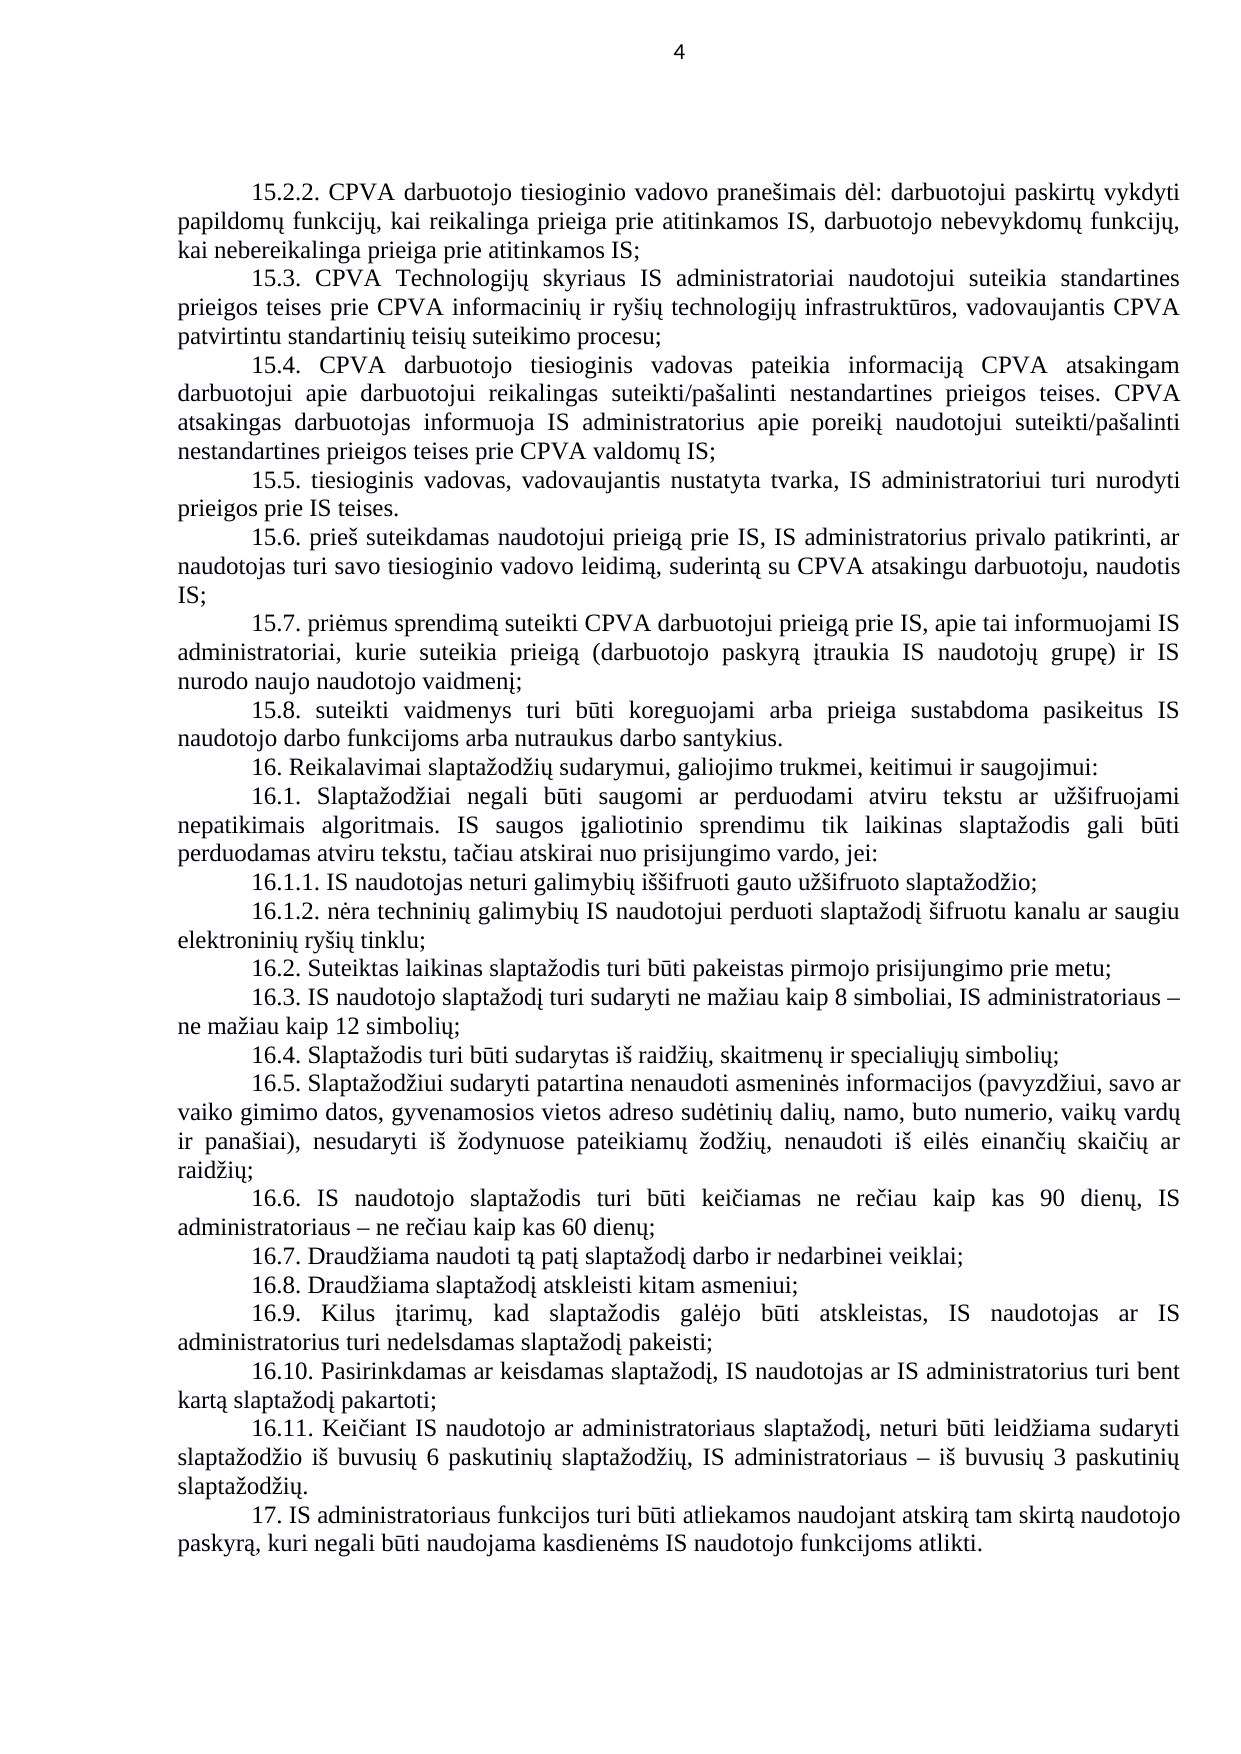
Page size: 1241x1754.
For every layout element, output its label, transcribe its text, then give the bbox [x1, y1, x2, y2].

text 15.5. tiesioginis vadovas, vadovaujantis nustatyta tvarka, IS administratoriui turi nurodyti prieigos prie IS teises. [177, 465, 1181, 522]
text 16.6. IS naudotojo slaptažodis turi būti keičiamas ne rečiau kaip kas 90 dienų, IS administratoriaus – ne rečiau kaip kas 60 dienų; [177, 1183, 1181, 1241]
text 16.8. Draudžiama slaptažodį atskleisti kitam asmeniui; [177, 1270, 1181, 1298]
text 17. IS administratoriaus funkcijos turi būti atliekamos naudojant atskirą tam skirtą naudotojo paskyrą, kuri negali būti naudojama kasdienėms IS naudotojo funkcijoms atlikti. [177, 1500, 1181, 1557]
text 16.4. Slaptažodis turi būti sudarytas iš raidžių, skaitmenų ir specialiųjų simbolių; [177, 1040, 1181, 1068]
text 16.7. Draudžiama naudoti tą patį slaptažodį darbo ir nedarbinei veiklai; [177, 1241, 1181, 1270]
text 15.7. priėmus sprendimą suteikti CPVA darbuotojui prieigą prie IS, apie tai informuojami IS administratoriai, kurie suteikia prieigą (darbuotojo paskyrą įtraukia IS naudotojų grupę) ir IS nurodo naujo naudotojo vaidmenį; [177, 608, 1181, 695]
text 16.1. Slaptažodžiai negali būti saugomi ar perduodami atviru tekstu ar užšifruojami nepatikimais algoritmais. IS saugos įgaliotinio sprendimu tik laikinas slaptažodis gali būti perduodamas atviru tekstu, tačiau atskirai nuo prisijungimo vardo, jei: [177, 781, 1181, 867]
text 15.4. CPVA darbuotojo tiesioginis vadovas pateikia informaciją CPVA atsakingam darbuotojui apie darbuotojui reikalingas suteikti/pašalinti nestandartines prieigos teises. CPVA atsakingas darbuotojas informuoja IS administratorius apie poreikį naudotojui suteikti/pašalinti nestandartines prieigos teises prie CPVA valdomų IS; [177, 350, 1181, 465]
text 16.11. Keičiant IS naudotojo ar administratoriaus slaptažodį, neturi būti leidžiama sudaryti slaptažodžio iš buvusių 6 paskutinių slaptažodžių, IS administratoriaus – iš buvusių 3 paskutinių slaptažodžių. [177, 1413, 1181, 1500]
text 15.2.2. CPVA darbuotojo tiesioginio vadovo pranešimais dėl: darbuotojui paskirtų vykdyti papildomų funkcijų, kai reikalinga prieiga prie atitinkamos IS, darbuotojo nebevykdomų funkcijų, kai nebereikalinga prieiga prie atitinkamos IS; [177, 177, 1181, 263]
text 16.3. IS naudotojo slaptažodį turi sudaryti ne mažiau kaip 8 simboliai, IS administratoriaus – ne mažiau kaip 12 simbolių; [177, 982, 1181, 1040]
text 16. Reikalavimai slaptažodžių sudarymui, galiojimo trukmei, keitimui ir saugojimui: [177, 752, 1181, 781]
text 16.1.1. IS naudotojas neturi galimybių iššifruoti gauto užšifruoto slaptažodžio; [177, 867, 1181, 896]
text 16.1.2. nėra techninių galimybių IS naudotojui perduoti slaptažodį šifruotu kanalu ar saugiu elektroninių ryšių tinklu; [177, 896, 1181, 953]
text 16.2. Suteiktas laikinas slaptažodis turi būti pakeistas pirmojo prisijungimo prie metu; [177, 953, 1181, 982]
text 15.8. suteikti vaidmenys turi būti koreguojami arba prieiga sustabdoma pasikeitus IS naudotojo darbo funkcijoms arba nutraukus darbo santykius. [177, 695, 1181, 752]
text 15.3. CPVA Technologijų skyriaus IS administratoriai naudotojui suteikia standartines prieigos teises prie CPVA informacinių ir ryšių technologijų infrastruktūros, vadovaujantis CPVA patvirtintu standartinių teisių suteikimo procesu; [177, 263, 1181, 350]
text 16.10. Pasirinkdamas ar keisdamas slaptažodį, IS naudotojas ar IS administratorius turi bent kartą slaptažodį pakartoti; [177, 1356, 1181, 1413]
text 16.5. Slaptažodžiui sudaryti patartina nenaudoti asmeninės informacijos (pavyzdžiui, savo ar vaiko gimimo datos, gyvenamosios vietos adreso sudėtinių dalių, namo, buto numerio, vaikų vardų ir panašiai), nesudaryti iš žodynuose pateikiamų žodžių, nenaudoti iš eilės einančių skaičių ar raidžių; [177, 1068, 1181, 1183]
text 15.6. prieš suteikdamas naudotojui prieigą prie IS, IS administratorius privalo patikrinti, ar naudotojas turi savo tiesioginio vadovo leidimą, suderintą su CPVA atsakingu darbuotoju, naudotis IS; [177, 522, 1181, 608]
text 16.9. Kilus įtarimų, kad slaptažodis galėjo būti atskleistas, IS naudotojas ar IS administratorius turi nedelsdamas slaptažodį pakeisti; [177, 1298, 1181, 1356]
